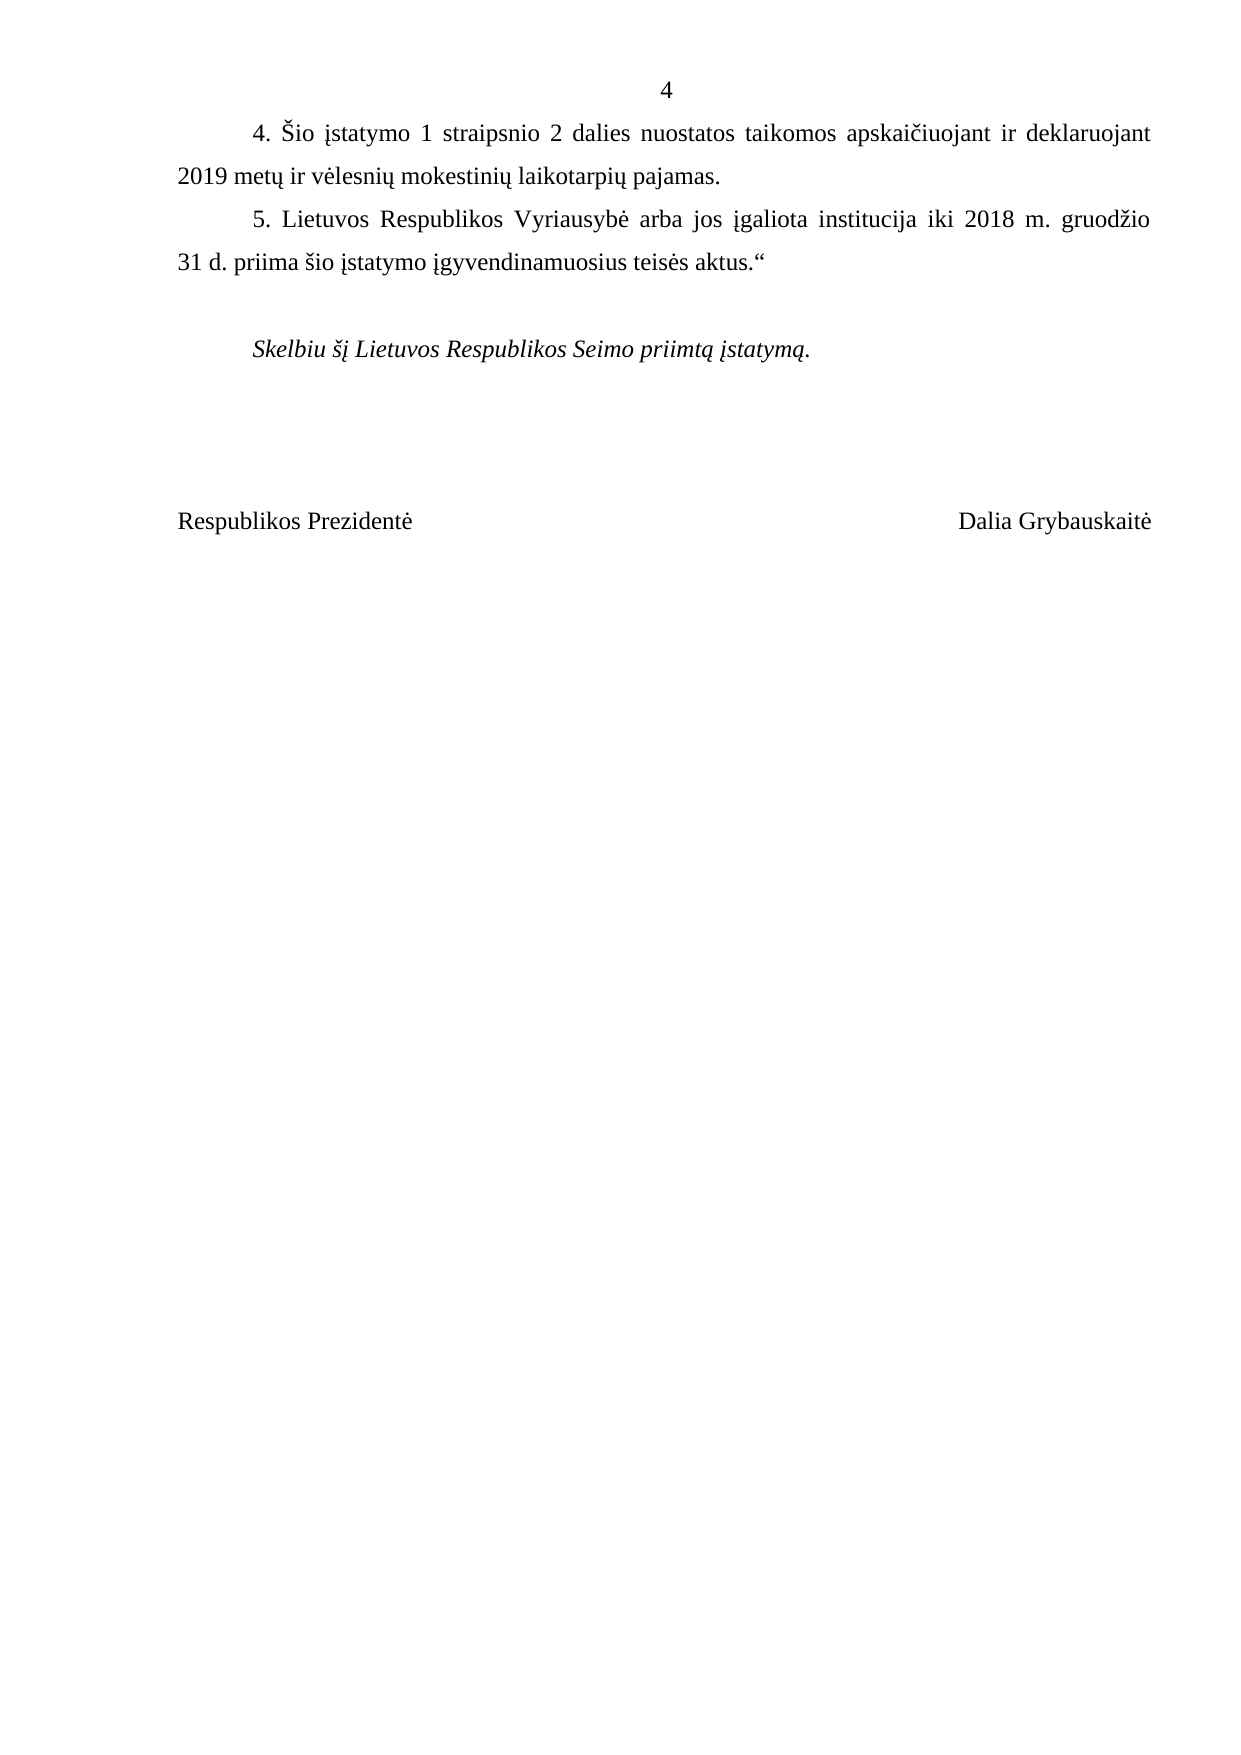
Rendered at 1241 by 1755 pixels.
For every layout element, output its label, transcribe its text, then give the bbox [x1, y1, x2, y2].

text 4. Šio įstatymo 1 straipsnio 2 dalies nuostatos taikomos apskaičiuojant ir deklaruojant 2019 metų ir vėlesnių mokestinių laikotarpių pajamas. [177, 118, 1152, 190]
text Skelbiu šį Lietuvos Respublikos Seimo priimtą įstatymą. [177, 334, 1152, 362]
text Respublikos Prezidentė Dalia Grybauskaitė [177, 506, 1152, 535]
text 5. Lietuvos Respublikos Vyriausybė arba jos įgaliota institucija iki 2018 m. gruodžio 31 d. priima šio įstatymo įgyvendinamuosius teisės aktus.“ [177, 204, 1152, 276]
